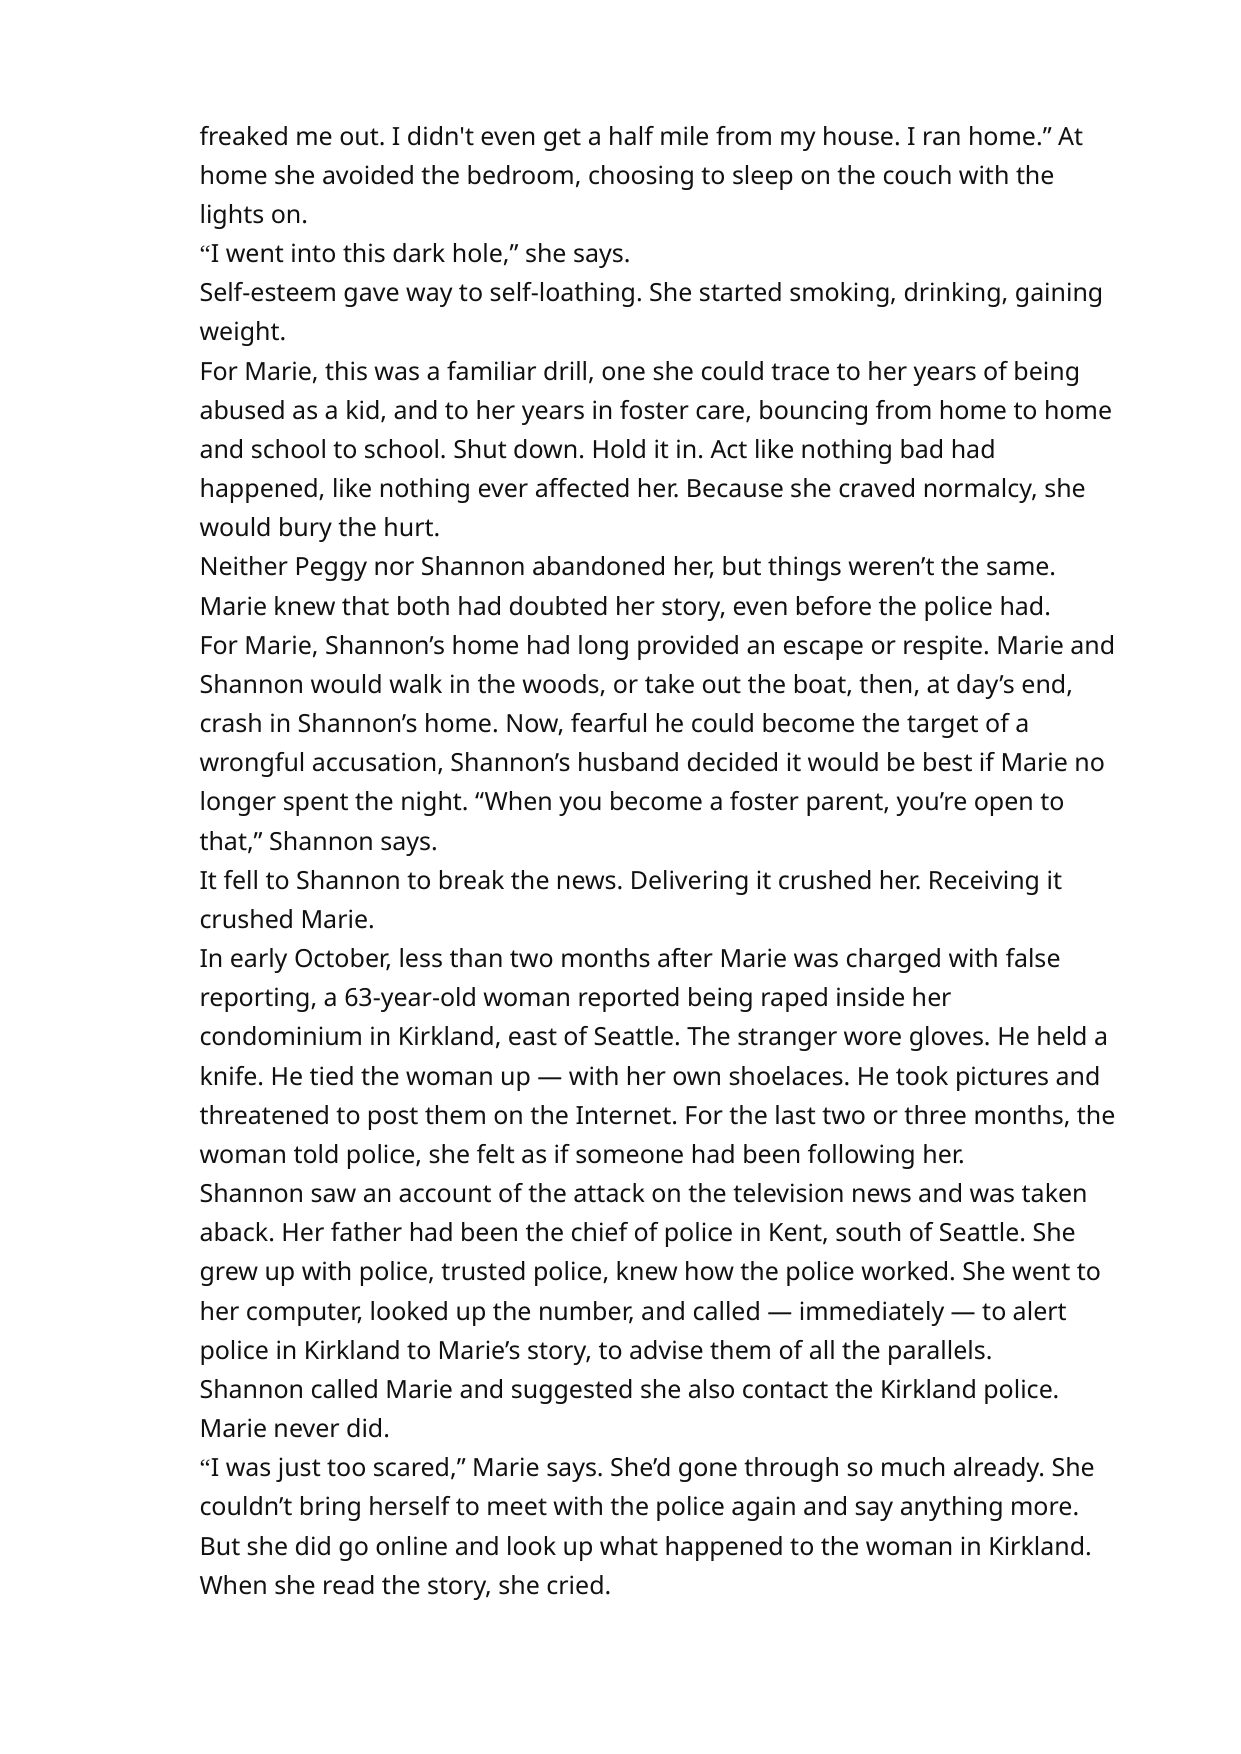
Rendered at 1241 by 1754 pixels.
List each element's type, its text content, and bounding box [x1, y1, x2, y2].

text Neither Peggy nor Shannon abandoned her, but things weren’t the same. Marie knew that both had doubted her story, even before the police had. [199, 549, 1122, 622]
text “I went into this dark hole,” she says. [199, 236, 1122, 270]
text For Marie, Shannon’s home had long provided an escape or respite. Marie and Shannon would walk in the woods, or take out the boat, then, at day’s end, crash in Shannon’s home. Now, fearful he could become the target of a wrongful accusation, Shannon’s husband decided it would be best if Marie no longer spent the night. “When you become a foster parent, you’re open to that,” Shannon says. [199, 627, 1122, 857]
text “I was just too scared,” Marie says. She’d gone through so much already. She couldn’t bring herself to meet with the police again and say anything more. But she did go online and look up what happened to the woman in Kirkland. When she read the story, she cried. [199, 1450, 1122, 1601]
text Shannon saw an account of the attack on the television news and was taken aback. Her father had been the chief of police in Kent, south of Seattle. She grew up with police, trusted police, knew how the police worked. She went to her computer, looked up the number, and called — immediately — to alert police in Kirkland to Marie’s story, to advise them of all the parallels. [199, 1176, 1122, 1366]
text Self-esteem gave way to self-loathing. She started smoking, drinking, gaining weight. [199, 275, 1122, 348]
text freaked me out. I didn't even get a half mile from my house. I ran home.” At home she avoided the bedroom, choosing to sleep on the couch with the lights on. [199, 118, 1122, 231]
text In early October, less than two months after Marie was charged with false reporting, a 63-year-old woman reported being raped inside her condominium in Kirkland, east of Seattle. The stranger wore gloves. He held a knife. He tied the woman up — with her own shoelaces. He took pictures and threatened to post them on the Internet. For the last two or three months, the woman told police, she felt as if someone had been following her. [199, 941, 1122, 1171]
text It fell to Shannon to break the news. Delivering it crushed her. Receiving it crushed Marie. [199, 862, 1122, 936]
text For Marie, this was a familiar drill, one she could trace to her years of being abused as a kid, and to her years in foster care, bouncing from home to home and school to school. Shut down. Hold it in. Act like nothing bad had happened, like nothing ever affected her. Because she craved normalcy, she would bury the hurt. [199, 353, 1122, 544]
text Shannon called Marie and suggested she also contact the Kirkland police. Marie never did. [199, 1371, 1122, 1445]
